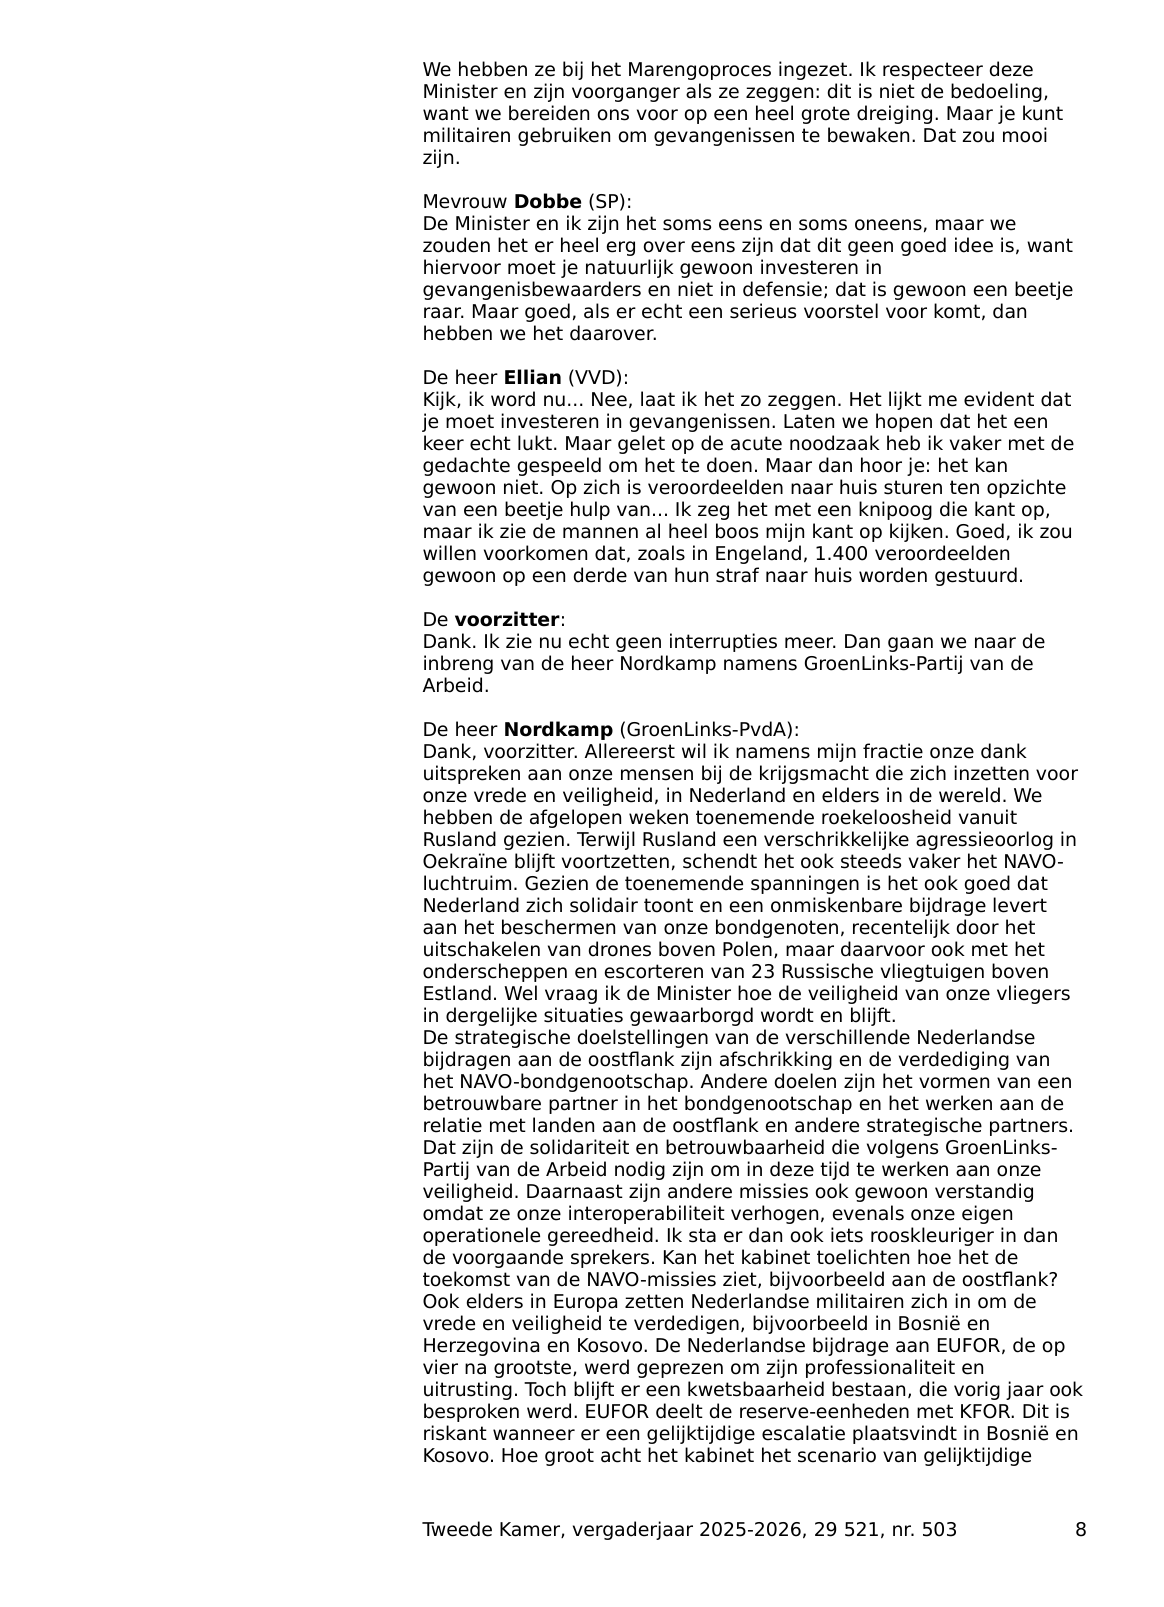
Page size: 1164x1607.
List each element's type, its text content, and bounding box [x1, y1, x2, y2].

text Kijk, ik word nu... Nee, laat ik het zo zeggen. Het lijkt me evident dat je moet investeren in gevangenissen. Laten we hopen dat het een keer echt lukt. Maar gelet op de acute noodzaak heb ik vaker met de gedachte gespeeld om het te doen. Maar dan hoor je: het kan gewoon niet. Op zich is veroordeelden naar huis sturen ten opzichte van een beetje hulp van... Ik zeg het met een knipoog die kant op, maar ik zie de mannen al heel boos mijn kant op kijken. Goed, ik zou willen voorkomen dat, zoals in Engeland, 1.400 veroordeelden gewoon op een derde van hun straf naar huis worden gestuurd. [422, 389, 1087, 587]
text Dank. Ik zie nu echt geen interrupties meer. Dan gaan we naar de inbreng van de heer Nordkamp namens GroenLinks-Partij van de Arbeid. [422, 631, 1087, 697]
text Dank, voorzitter. Allereerst wil ik namens mijn fractie onze dank uitspreken aan onze mensen bij de krijgsmacht die zich inzetten voor onze vrede en veiligheid, in Nederland en elders in de wereld. We hebben de afgelopen weken toenemende roekeloosheid vanuit Rusland gezien. Terwijl Rusland een verschrikkelijke agressieoorlog in Oekraïne blijft voortzetten, schendt het ook steeds vaker het NAVO-luchtruim. Gezien de toenemende spanningen is het ook goed dat Nederland zich solidair toont en een onmiskenbare bijdrage levert aan het beschermen van onze bondgenoten, recentelijk door het uitschakelen van drones boven Polen, maar daarvoor ook met het onderscheppen en escorteren van 23 Russische vliegtuigen boven Estland. Wel vraag ik de Minister hoe de veiligheid van onze vliegers in dergelijke situaties gewaarborgd wordt en blijft. [422, 741, 1087, 1027]
text De strategische doelstellingen van de verschillende Nederlandse bijdragen aan de oostflank zijn afschrikking en de verdediging van het NAVO-bondgenootschap. Andere doelen zijn het vormen van een betrouwbare partner in het bondgenootschap en het werken aan de relatie met landen aan de oostflank en andere strategische partners. Dat zijn de solidariteit en betrouwbaarheid die volgens GroenLinks-Partij van de Arbeid nodig zijn om in deze tijd te werken aan onze veiligheid. Daarnaast zijn andere missies ook gewoon verstandig omdat ze onze interoperabiliteit verhogen, evenals onze eigen operationele gereedheid. Ik sta er dan ook iets rooskleuriger in dan de voorgaande sprekers. Kan het kabinet toelichten hoe het de toekomst van de NAVO-missies ziet, bijvoorbeeld aan de oostflank? [422, 1027, 1087, 1291]
text Mevrouw Dobbe (SP): [422, 191, 1087, 213]
text De heer Ellian (VVD): [422, 367, 1087, 389]
text Ook elders in Europa zetten Nederlandse militairen zich in om de vrede en veiligheid te verdedigen, bijvoorbeeld in Bosnië en Herzegovina en Kosovo. De Nederlandse bijdrage aan EUFOR, de op vier na grootste, werd geprezen om zijn professionaliteit en uitrusting. Toch blijft er een kwetsbaarheid bestaan, die vorig jaar ook besproken werd. EUFOR deelt de reserve-eenheden met KFOR. Dit is riskant wanneer er een gelijktijdige escalatie plaatsvindt in Bosnië en Kosovo. Hoe groot acht het kabinet het scenario van gelijktijdige [422, 1291, 1087, 1467]
text We hebben ze bij het Marengoproces ingezet. Ik respecteer deze Minister en zijn voorganger als ze zeggen: dit is niet de bedoeling, want we bereiden ons voor op een heel grote dreiging. Maar je kunt militairen gebruiken om gevangenissen te bewaken. Dat zou mooi zijn. [422, 59, 1087, 169]
text De heer Nordkamp (GroenLinks-PvdA): [422, 719, 1087, 741]
text De Minister en ik zijn het soms eens en soms oneens, maar we zouden het er heel erg over eens zijn dat dit geen goed idee is, want hiervoor moet je natuurlijk gewoon investeren in gevangenisbewaarders en niet in defensie; dat is gewoon een beetje raar. Maar goed, als er echt een serieus voorstel voor komt, dan hebben we het daarover. [422, 213, 1087, 345]
text De voorzitter: [422, 609, 1087, 631]
